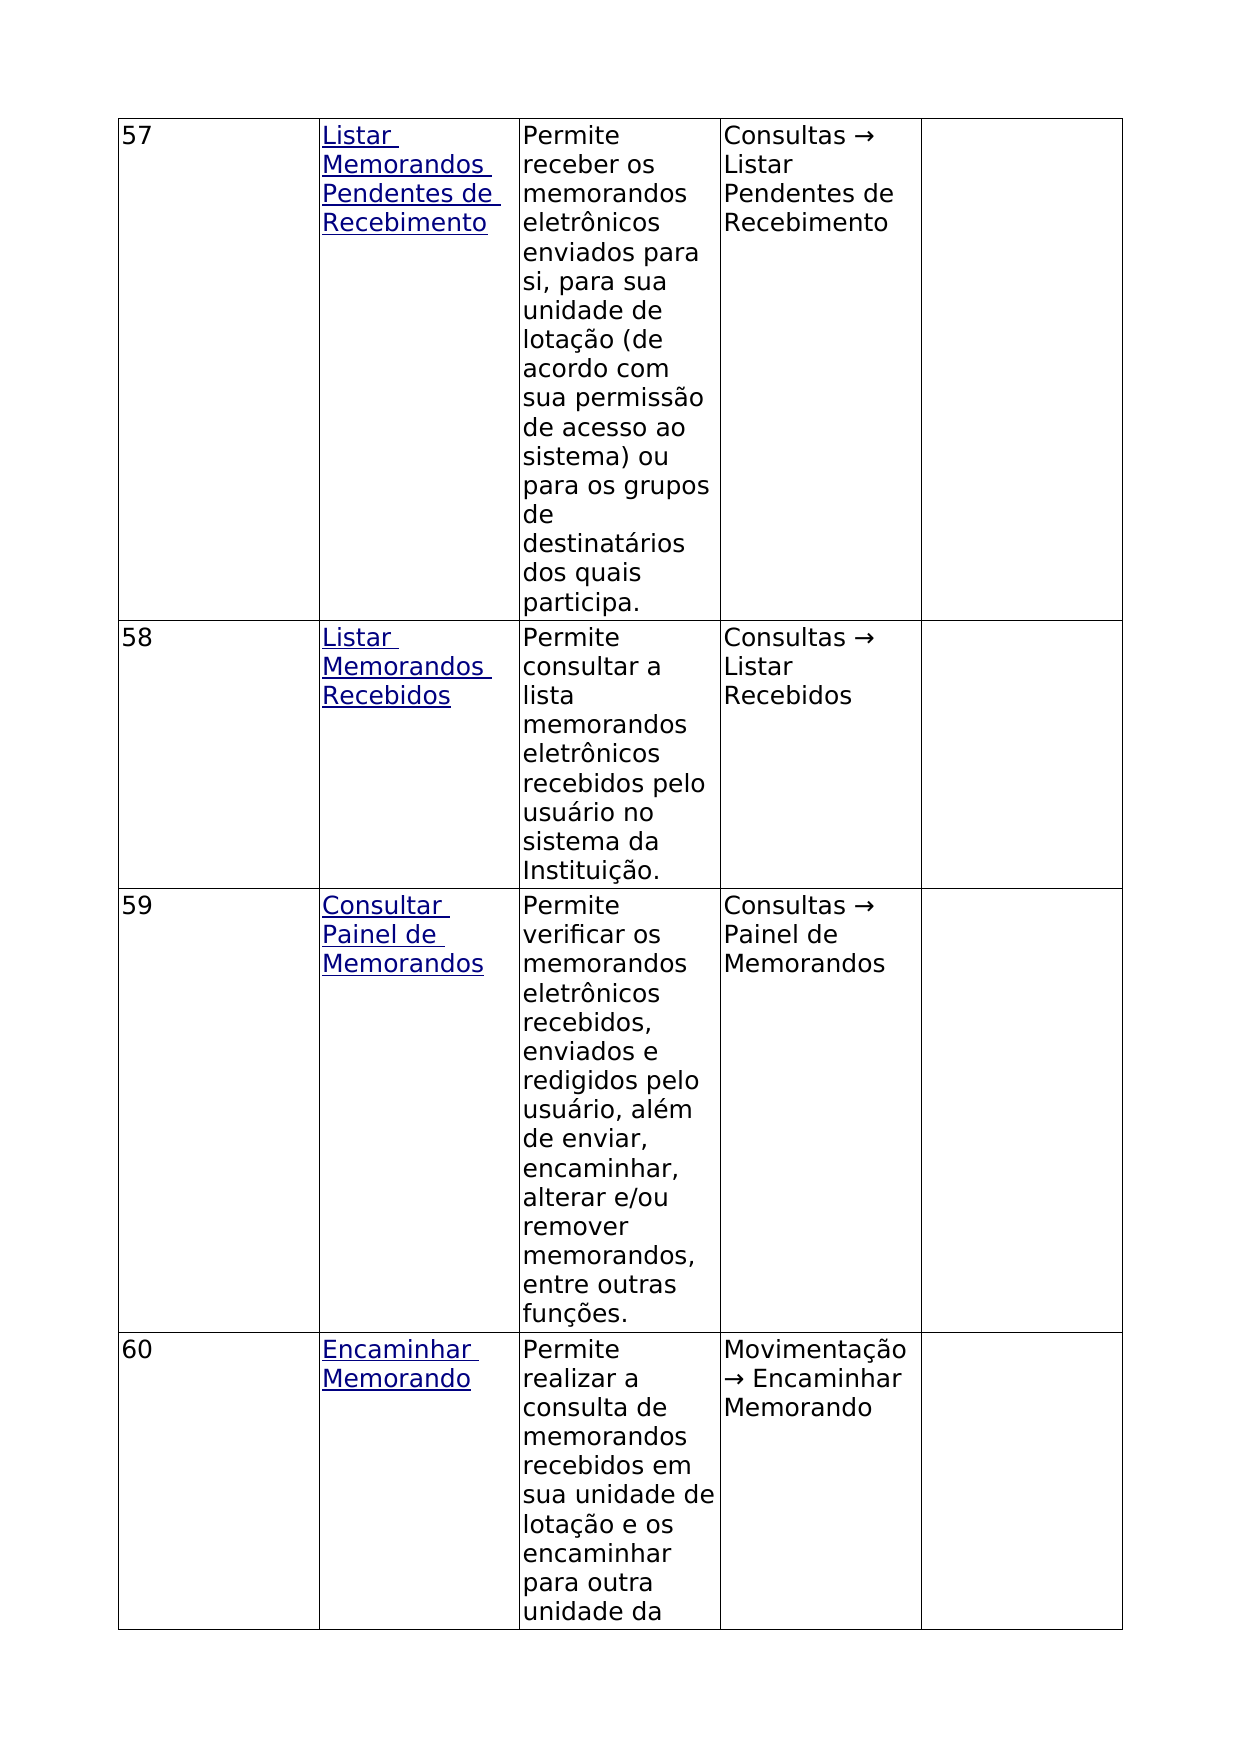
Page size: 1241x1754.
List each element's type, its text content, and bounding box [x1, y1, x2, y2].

table_cell Consultas → Listar Pendentes de Recebimento [721, 119, 921, 620]
table_cell Listar Memorandos Recebidos [320, 621, 519, 888]
table_cell Permite verificar os memorandos eletrônicos recebidos, enviados e redigidos pelo usuário, além de enviar, encaminhar, alterar e/ou remover memorandos, entre outras funções. [520, 889, 720, 1332]
table_cell Permite receber os memorandos eletrônicos enviados para si, para sua unidade de lotação (de acordo com sua permissão de acesso ao sistema) ou para os grupos de destinatários dos quais participa. [520, 119, 720, 620]
table_cell Consultar Painel de Memorandos [320, 889, 519, 1332]
table_cell [922, 119, 1122, 620]
table_cell Consultas → Listar Recebidos [721, 621, 921, 888]
table_cell 59 [119, 889, 319, 1332]
table_cell Listar Memorandos Pendentes de Recebimento [320, 119, 519, 620]
table_cell 57 [119, 119, 319, 620]
table_cell 60 [119, 1333, 319, 1629]
table_cell [922, 621, 1122, 888]
table_cell Consultas → Painel de Memorandos [721, 889, 921, 1332]
table_cell Movimentação → Encaminhar Memorando [721, 1333, 921, 1629]
table_cell Permite realizar a consulta de memorandos recebidos em sua unidade de lotação e os encaminhar para outra unidade da [520, 1333, 720, 1629]
table_cell 58 [119, 621, 319, 888]
table_cell Encaminhar Memorando [320, 1333, 519, 1629]
table_cell [922, 889, 1122, 1332]
table_cell [922, 1333, 1122, 1629]
table_cell Permite consultar a lista memorandos eletrônicos recebidos pelo usuário no sistema da Instituição. [520, 621, 720, 888]
